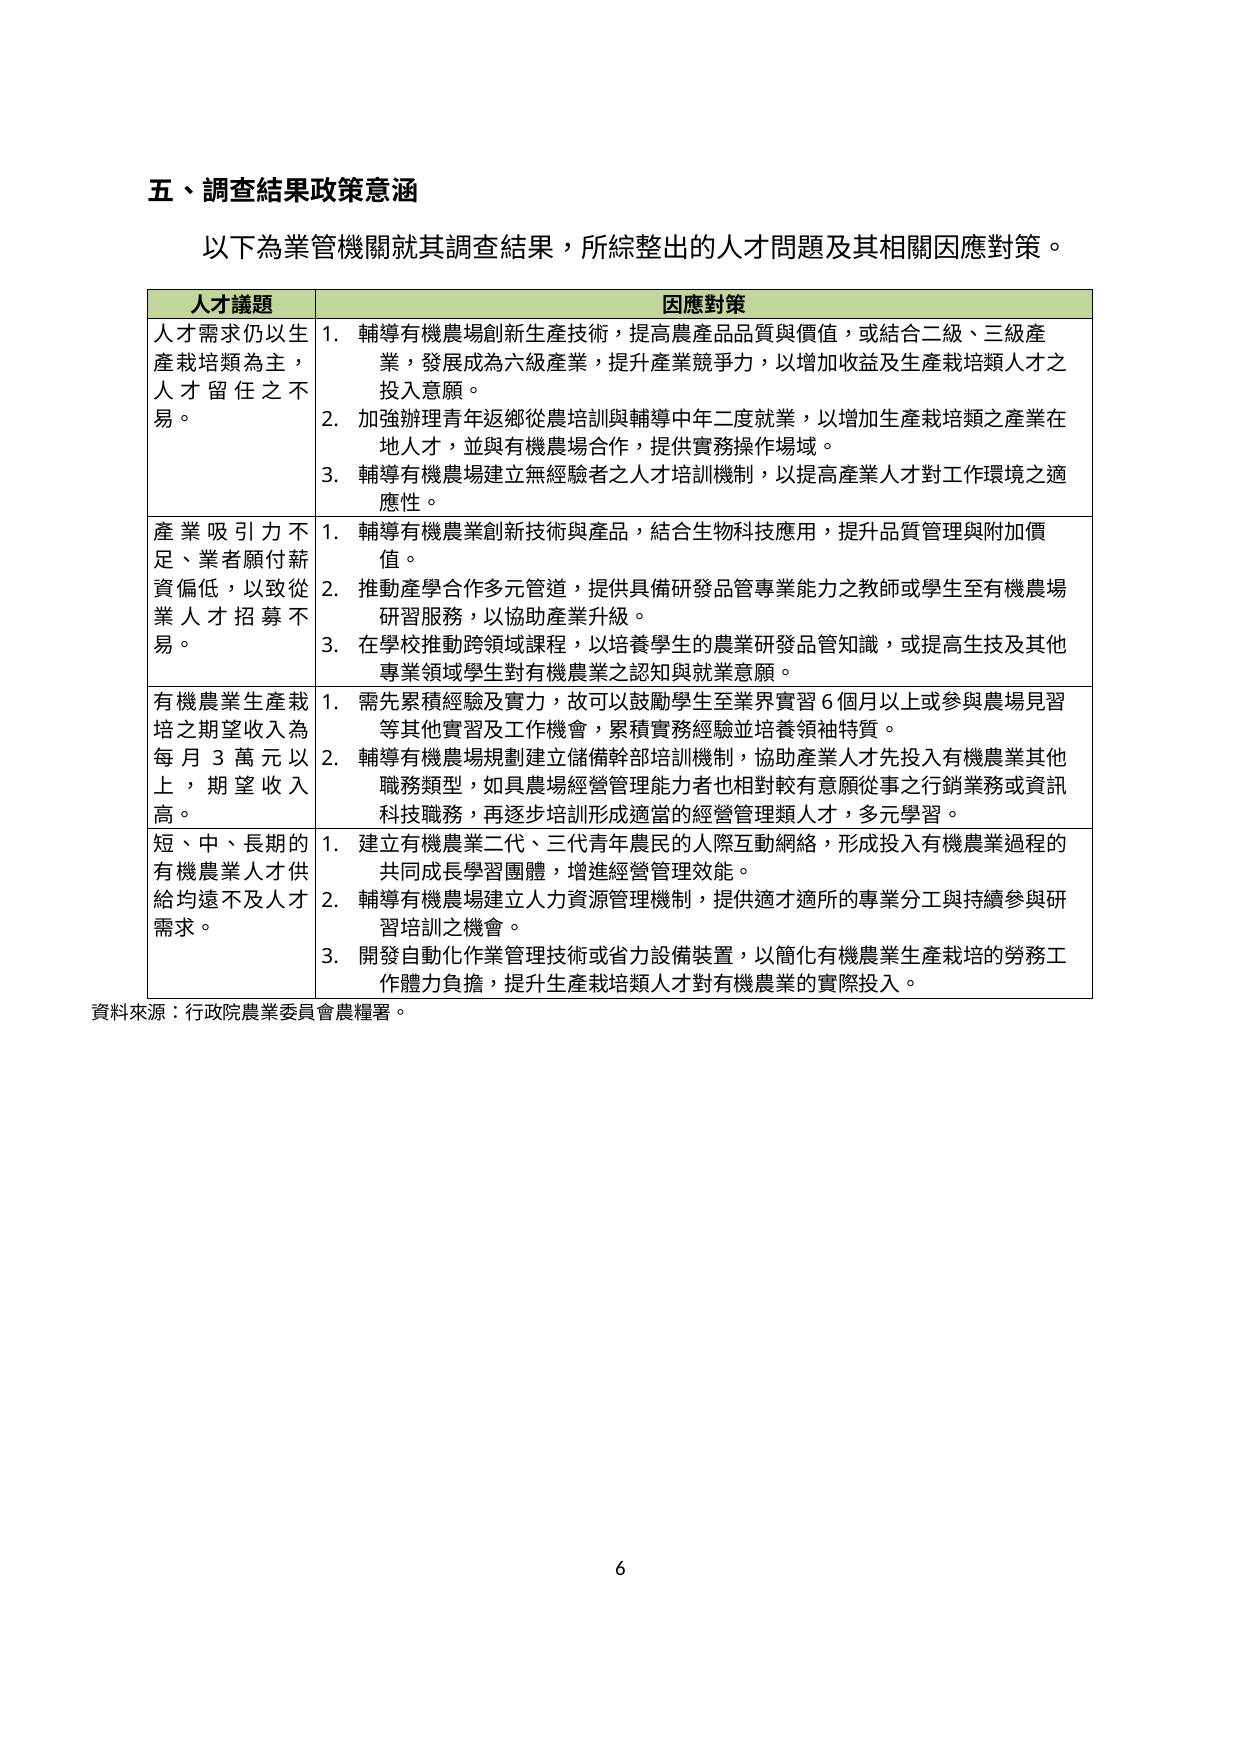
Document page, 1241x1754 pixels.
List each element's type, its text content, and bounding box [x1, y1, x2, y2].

table_cell 有機農業生產栽培之期望收入為每月3萬元以上，期望收入高。 [148, 687, 315, 828]
table_cell 輔導有機農場創新生產技術，提高農產品品質與價值，或結合二級、三級產業，發展成為六級產業，提升產業競爭力，以增加收益及生產栽培類人才之投入意願。 加強辦理青年返鄉從農培訓與輔導中年二度就業，以增加生產栽培類之產業在地人才，並與有機農場合作，提供實務操作場域。 輔導有機農場建立無經驗者之人才培訓機制，以提高產業人才對工作環境之適應性。 [316, 319, 1092, 516]
table_cell 產業吸引力不足、業者願付薪資偏低，以致從業人才招募不易。 [148, 517, 315, 686]
table_cell 人才需求仍以生產栽培類為主，人才留任之不易。 [148, 319, 315, 516]
table_cell 短、中、長期的有機農業人才供給均遠不及人才需求。 [148, 829, 315, 997]
table_cell 建立有機農業二代、三代青年農民的人際互動網絡，形成投入有機農業過程的共同成長學習團體，增進經營管理效能。 輔導有機農場建立人力資源管理機制，提供適才適所的專業分工與持續參與研習培訓之機會。 開發自動化作業管理技術或省力設備裝置，以簡化有機農業生產栽培的勞務工作體力負擔，提升生產栽培類人才對有機農業的實際投入。 [316, 829, 1092, 997]
text 五、調查結果政策意涵 [148, 164, 1092, 210]
text 以下為業管機關就其調查結果，所綜整出的人才問題及其相關因應對策。 [148, 221, 1092, 267]
table_cell 輔導有機農業創新技術與產品，結合生物科技應用，提升品質管理與附加價值。 推動產學合作多元管道，提供具備研發品管專業能力之教師或學生至有機農場研習服務，以協助產業升級。 在學校推動跨領域課程，以培養學生的農業研發品管知識，或提高生技及其他專業領域學生對有機農業之認知與就業意願。 [316, 517, 1092, 686]
table_cell 需先累積經驗及實力，故可以鼓勵學生至業界實習6個月以上或參與農場見習等其他實習及工作機會，累積實務經驗並培養領袖特質。 輔導有機農場規劃建立儲備幹部培訓機制，協助產業人才先投入有機農業其他職務類型，如具農場經營管理能力者也相對較有意願從事之行銷業務或資訊科技職務，再逐步培訓形成適當的經營管理類人才，多元學習。 [316, 687, 1092, 828]
text 資料來源：行政院農業委員會農糧署。 [91, 998, 1092, 1024]
table_header 人才議題 [148, 290, 315, 318]
table_header 因應對策 [316, 290, 1092, 318]
